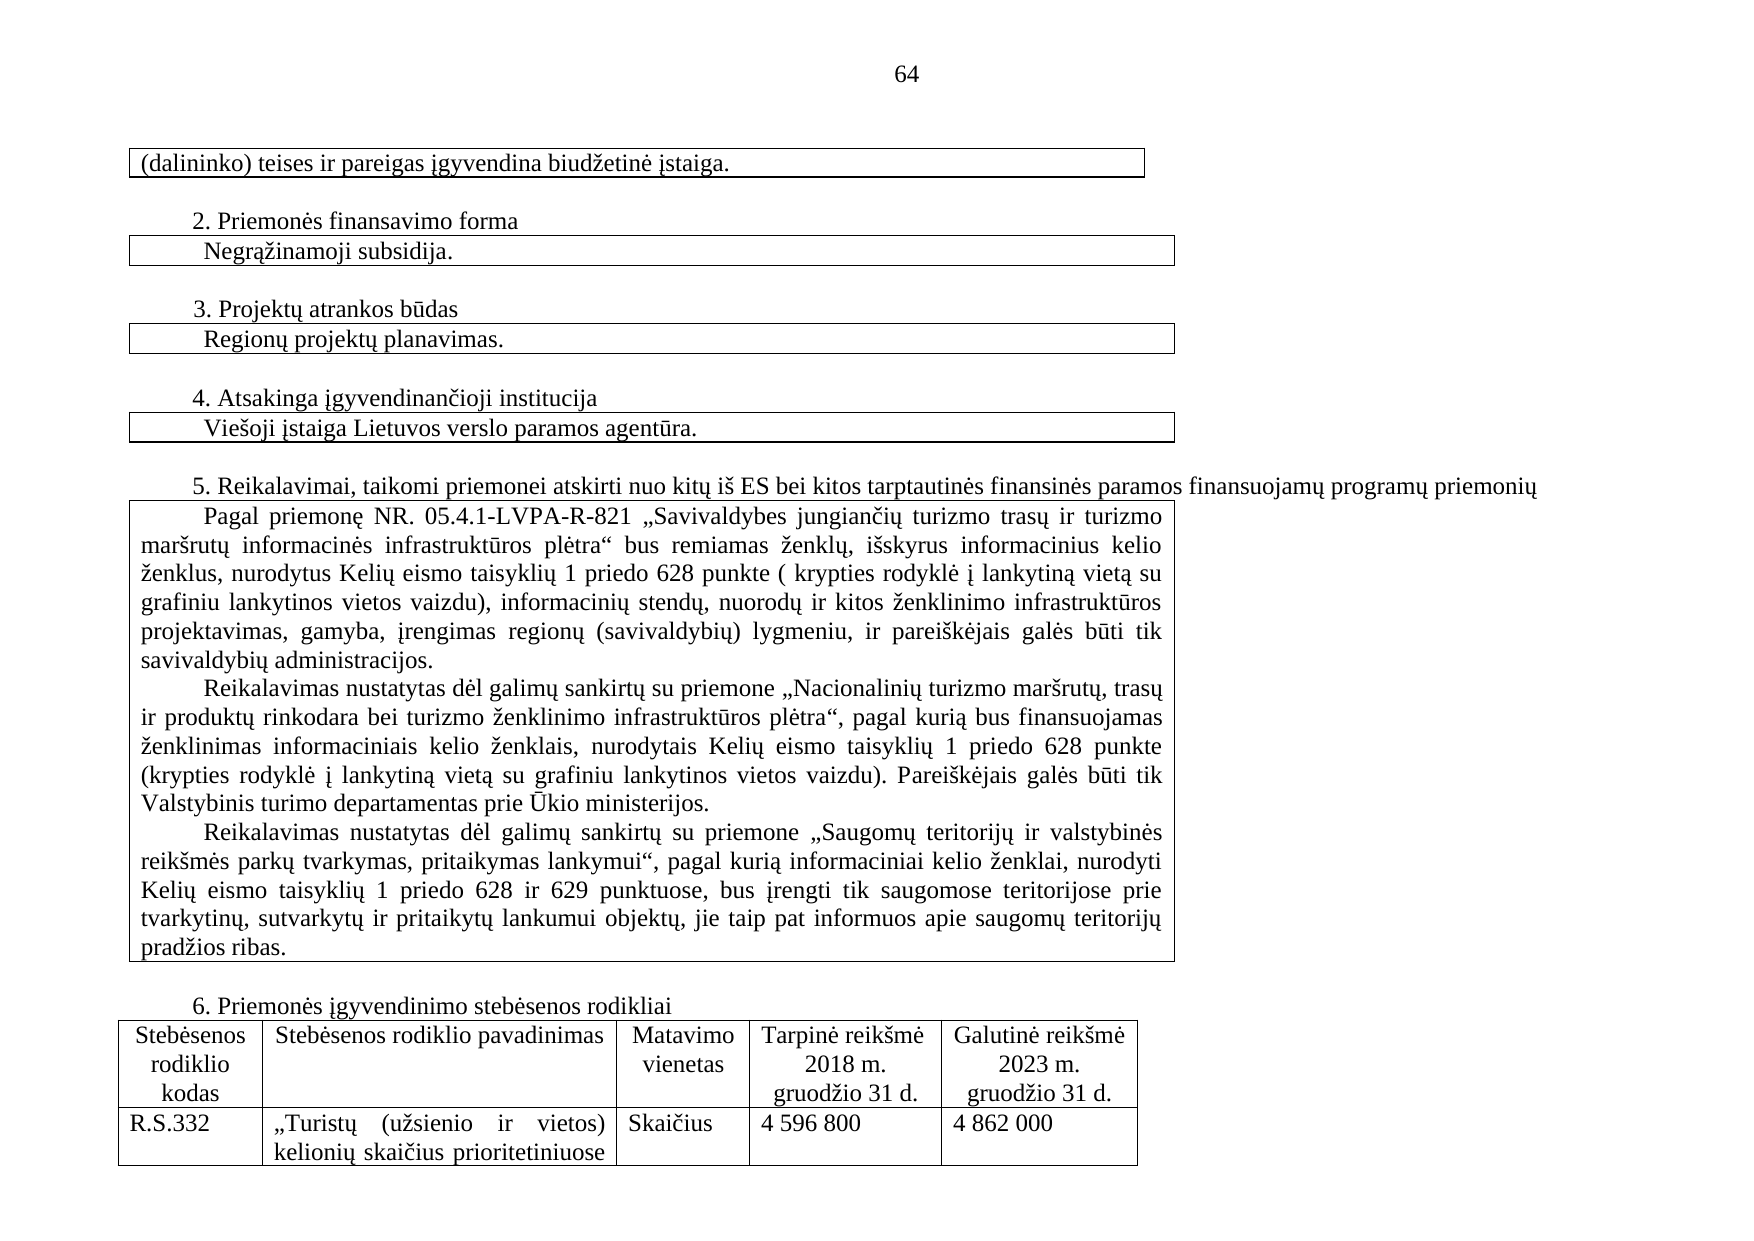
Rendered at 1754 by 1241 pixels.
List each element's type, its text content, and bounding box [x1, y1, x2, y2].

table_cell Skaičius [617, 1108, 749, 1165]
table_header Matavimo vienetas [617, 1021, 749, 1107]
text 6. Priemonės įgyvendinimo stebėsenos rodikliai [118, 991, 1695, 1019]
table_cell R.S.332 [119, 1108, 262, 1165]
text 3. Projektų atrankos būdas [193, 294, 1695, 323]
table_header Regionų projektų planavimas. [130, 324, 1174, 353]
table_header Stebėsenos rodiklio kodas [119, 1021, 262, 1107]
table_header Stebėsenos rodiklio pavadinimas [263, 1021, 616, 1107]
table_cell (dalininko) teises ir pareigas įgyvendina biudžetinė įstaiga. [130, 149, 1144, 176]
table_header Pagal priemonę NR. 05.4.1-LVPA-R-821 „Savivaldybes jungiančių turizmo trasų ir turizmo maršrutų informacinės infrastruktūros plėtra“ bus remiamas ženklų, išskyrus informacinius kelio ženklus, nurodytus Kelių eismo taisyklių 1 priedo 628 punkte ( krypties rodyklė į lankytiną vietą su grafiniu lankytinos vietos vaizdu), informacinių stendų, nuorodų ir kitos ženklinimo infrastruktūros projektavimas, gamyba, įrengimas regionų (savivaldybių) lygmeniu, ir pareiškėjais galės būti tik savivaldybių administracijos. Reikalavimas nustatytas dėl galimų sankirtų su priemone „Nacionalinių turizmo maršrutų, trasų ir produktų rinkodara bei turizmo ženklinimo infrastruktūros plėtra“, pagal kurią bus finansuojamas ženklinimas informaciniais kelio ženklais, nurodytais Kelių eismo taisyklių 1 priedo 628 punkte (krypties rodyklė į lankytiną vietą su grafiniu lankytinos vietos vaizdu). Pareiškėjais galės būti tik Valstybinis turimo departamentas prie Ūkio ministerijos. Reikalavimas nustatytas dėl galimų sankirtų su priemone „Saugomų teritorijų ir valstybinės reikšmės parkų tvarkymas, pritaikymas lankymui“, pagal kurią informaciniai kelio ženklai, nurodyti Kelių eismo taisyklių 1 priedo 628 ir 629 punktuose, bus įrengti tik saugomose teritorijose prie tvarkytinų, sutvarkytų ir pritaikytų lankumui objektų, jie taip pat informuos apie saugomų teritorijų pradžios ribas. [130, 501, 1174, 961]
table_header Tarpinė reikšmė 2018 m. gruodžio 31 d. [750, 1021, 941, 1107]
text 2. Priemonės finansavimo forma [192, 206, 1695, 235]
table_header Negrąžinamoji subsidija. [130, 236, 1174, 265]
table_header Viešoji įstaiga Lietuvos verslo paramos agentūra. [130, 413, 1174, 441]
text 5. Reikalavimai, taikomi priemonei atskirti nuo kitų iš ES bei kitos tarptautinės finansinės paramos finansuojamų programų priemonių [118, 471, 1695, 500]
text 4. Atsakinga įgyvendinančioji institucija [118, 383, 1695, 412]
table_header Galutinė reikšmė 2023 m. gruodžio 31 d. [942, 1021, 1137, 1107]
table_cell 4 596 800 [750, 1108, 941, 1165]
table_cell „Turistų (užsienio ir vietos) kelionių skaičius prioritetiniuose [263, 1108, 616, 1165]
table_cell 4 862 000 [942, 1108, 1137, 1165]
